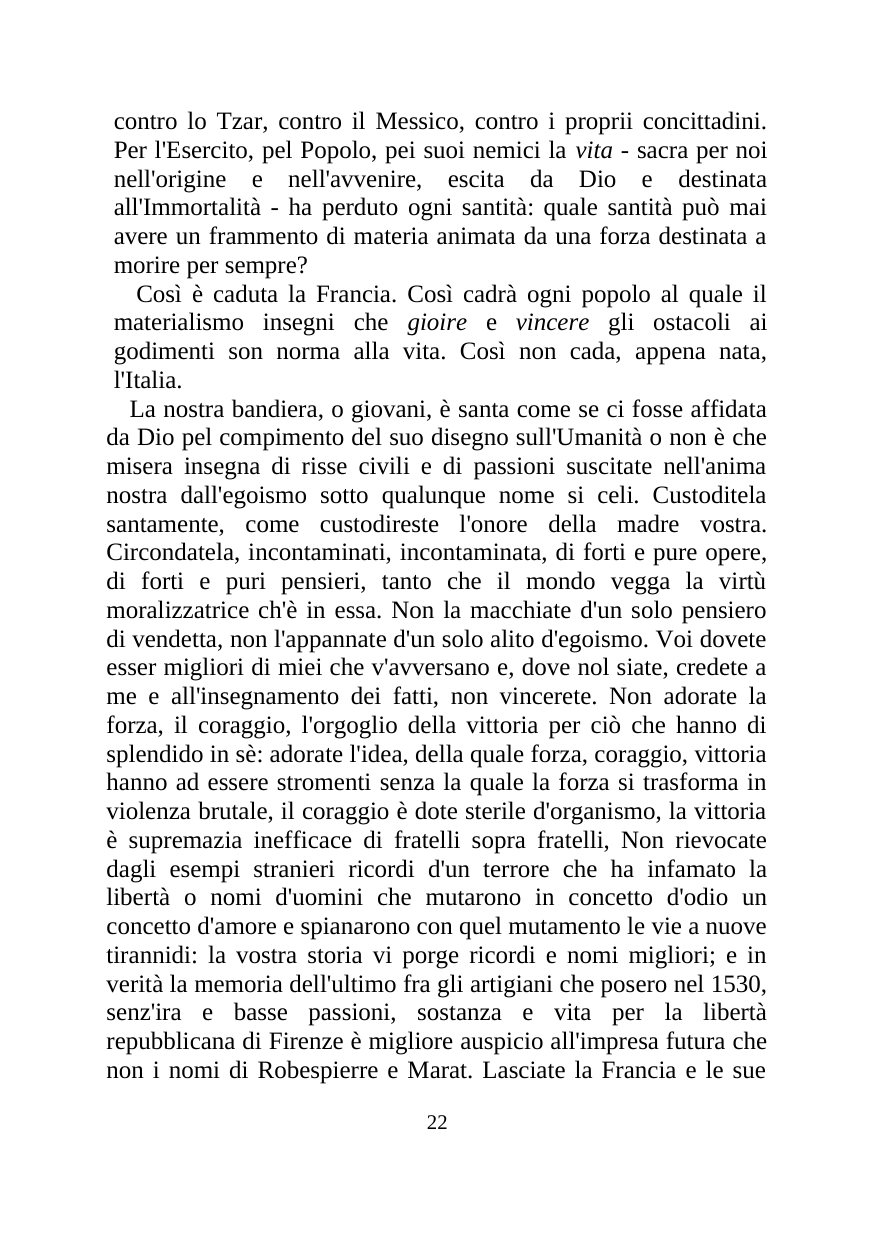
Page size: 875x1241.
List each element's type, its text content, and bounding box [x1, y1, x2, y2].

text contro lo Tzar, contro il Messico, contro i proprii concittadini. Per l'Esercito, pel Popolo, pei suoi nemici la vita - sacra per noi nell'origine e nell'avvenire, escita da Dio e destinata all'Immortalità - ha perduto ogni santità: quale santità può mai avere un frammento di materia animata da una forza destinata a morire per sempre? [113, 106, 768, 279]
text La nostra bandiera, o giovani, è santa come se ci fosse affidata da Dio pel compimento del suo disegno sull'Umanità o non è che misera insegna di risse civili e di passioni suscitate nell'anima nostra dall'egoismo sotto qualunque nome si celi. Custoditela santamente, come custodireste l'onore della madre vostra. Circondatela, incontaminati, incontaminata, di forti e pure opere, di forti e puri pensieri, tanto che il mondo vegga la virtù moralizzatrice ch'è in essa. Non la macchiate d'un solo pensiero di vendetta, non l'appannate d'un solo alito d'egoismo. Voi dovete esser migliori di miei che v'avversano e, dove nol siate, credete a me e all'insegnamento dei fatti, non vincerete. Non adorate la forza, il coraggio, l'orgoglio della vittoria per ciò che hanno di splendido in sè: adorate l'idea, della quale forza, coraggio, vittoria hanno ad essere stromenti senza la quale la forza si trasforma in violenza brutale, il coraggio è dote sterile d'organismo, la vittoria è supremazia inefficace di fratelli sopra fratelli, Non rievocate dagli esempi stranieri ricordi d'un terrore che ha infamato la libertà o nomi d'uomini che mutarono in concetto d'odio un concetto d'amore e spianarono con quel mutamento le vie a nuove tirannidi: la vostra storia vi porge ricordi e nomi migliori; e in verità la memoria dell'ultimo fra gli artigiani che posero nel 1530, senz'ira e basse passioni, sostanza e vita per la libertà repubblicana di Firenze è migliore auspicio all'impresa futura che non i nomi di Robespierre e Marat. Lasciate la Francia e le sue [106, 394, 768, 1084]
text Così è caduta la Francia. Così cadrà ogni popolo al quale il materialismo insegni che gioire e vincere gli ostacoli ai godimenti son norma alla vita. Così non cada, appena nata, l'Italia. [113, 279, 768, 394]
